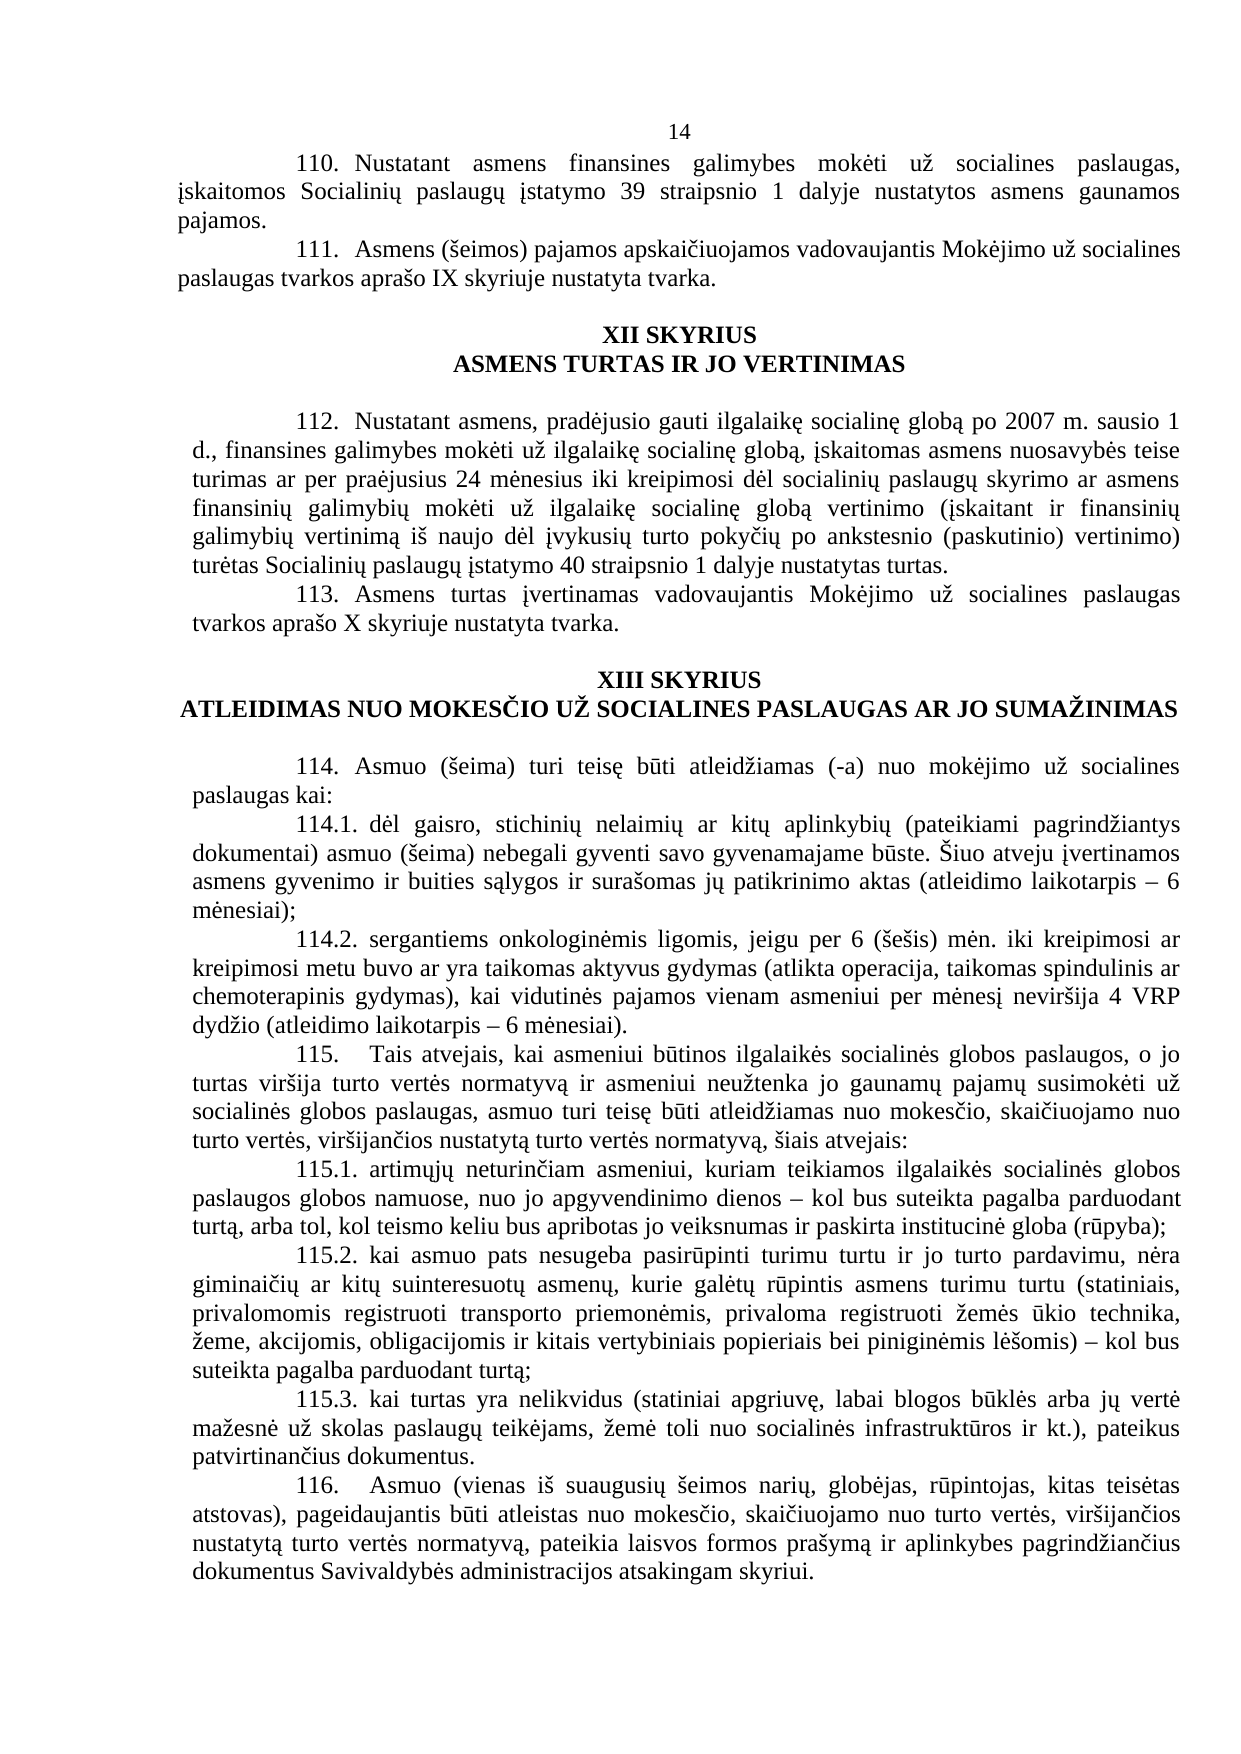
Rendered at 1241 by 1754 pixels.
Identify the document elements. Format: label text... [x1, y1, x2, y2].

text XIII SKYRIUS [177, 665, 1181, 694]
text ATLEIDIMAS NUO MOKESČIO UŽ SOCIALINES PASLAUGAS AR JO SUMAŽINIMAS [177, 694, 1181, 723]
text 115.1. artimųjų neturinčiam asmeniui, kuriam teikiamos ilgalaikės socialinės globos paslaugos globos namuose, nuo jo apgyvendinimo dienos – kol bus suteikta pagalba parduodant turtą, arba tol, kol teismo keliu bus apribotas jo veiksnumas ir paskirta institucinė globa (rūpyba); [192, 1154, 1181, 1240]
text 110. Nustatant asmens finansines galimybes mokėti už socialines paslaugas, įskaitomos Socialinių paslaugų įstatymo 39 straipsnio 1 dalyje nustatytos asmens gaunamos pajamos. [177, 148, 1181, 234]
text 114. Asmuo (šeima) turi teisę būti atleidžiamas (-a) nuo mokėjimo už socialines paslaugas kai: [192, 751, 1181, 809]
text XII SKYRIUS [177, 320, 1181, 349]
text 112. Nustatant asmens, pradėjusio gauti ilgalaikę socialinę globą po 2007 m. sausio 1 d., finansines galimybes mokėti už ilgalaikę socialinę globą, įskaitomas asmens nuosavybės teise turimas ar per praėjusius 24 mėnesius iki kreipimosi dėl socialinių paslaugų skyrimo ar asmens finansinių galimybių mokėti už ilgalaikę socialinę globą vertinimo (įskaitant ir finansinių galimybių vertinimą iš naujo dėl įvykusių turto pokyčių po ankstesnio (paskutinio) vertinimo) turėtas Socialinių paslaugų įstatymo 40 straipsnio 1 dalyje nustatytas turtas. [192, 406, 1181, 579]
text 115.2. kai asmuo pats nesugeba pasirūpinti turimu turtu ir jo turto pardavimu, nėra giminaičių ar kitų suinteresuotų asmenų, kurie galėtų rūpintis asmens turimu turtu (statiniais, privalomomis registruoti transporto priemonėmis, privaloma registruoti žemės ūkio technika, žeme, akcijomis, obligacijomis ir kitais vertybiniais popieriais bei piniginėmis lėšomis) – kol bus suteikta pagalba parduodant turtą; [192, 1240, 1181, 1384]
text 113. Asmens turtas įvertinamas vadovaujantis Mokėjimo už socialines paslaugas tvarkos aprašo X skyriuje nustatyta tvarka. [192, 579, 1181, 636]
text 111. Asmens (šeimos) pajamos apskaičiuojamos vadovaujantis Mokėjimo už socialines paslaugas tvarkos aprašo IX skyriuje nustatyta tvarka. [177, 234, 1181, 291]
text ASMENS TURTAS IR JO VERTINIMAS [177, 349, 1181, 378]
text 114.1. dėl gaisro, stichinių nelaimių ar kitų aplinkybių (pateikiami pagrindžiantys dokumentai) asmuo (šeima) nebegali gyventi savo gyvenamajame būste. Šiuo atveju įvertinamos asmens gyvenimo ir buities sąlygos ir surašomas jų patikrinimo aktas (atleidimo laikotarpis – 6 mėnesiai); [192, 809, 1181, 924]
text 116. Asmuo (vienas iš suaugusių šeimos narių, globėjas, rūpintojas, kitas teisėtas atstovas), pageidaujantis būti atleistas nuo mokesčio, skaičiuojamo nuo turto vertės, viršijančios nustatytą turto vertės normatyvą, pateikia laisvos formos prašymą ir aplinkybes pagrindžiančius dokumentus Savivaldybės administracijos atsakingam skyriui. [192, 1470, 1181, 1585]
text 115.3. kai turtas yra nelikvidus (statiniai apgriuvę, labai blogos būklės arba jų vertė mažesnė už skolas paslaugų teikėjams, žemė toli nuo socialinės infrastruktūros ir kt.), pateikus patvirtinančius dokumentus. [192, 1384, 1181, 1470]
text 114.2. sergantiems onkologinėmis ligomis, jeigu per 6 (šešis) mėn. iki kreipimosi ar kreipimosi metu buvo ar yra taikomas aktyvus gydymas (atlikta operacija, taikomas spindulinis ar chemoterapinis gydymas), kai vidutinės pajamos vienam asmeniui per mėnesį neviršija 4 VRP dydžio (atleidimo laikotarpis – 6 mėnesiai). [192, 924, 1181, 1039]
text 115. Tais atvejais, kai asmeniui būtinos ilgalaikės socialinės globos paslaugos, o jo turtas viršija turto vertės normatyvą ir asmeniui neužtenka jo gaunamų pajamų susimokėti už socialinės globos paslaugas, asmuo turi teisę būti atleidžiamas nuo mokesčio, skaičiuojamo nuo turto vertės, viršijančios nustatytą turto vertės normatyvą, šiais atvejais: [192, 1039, 1181, 1154]
